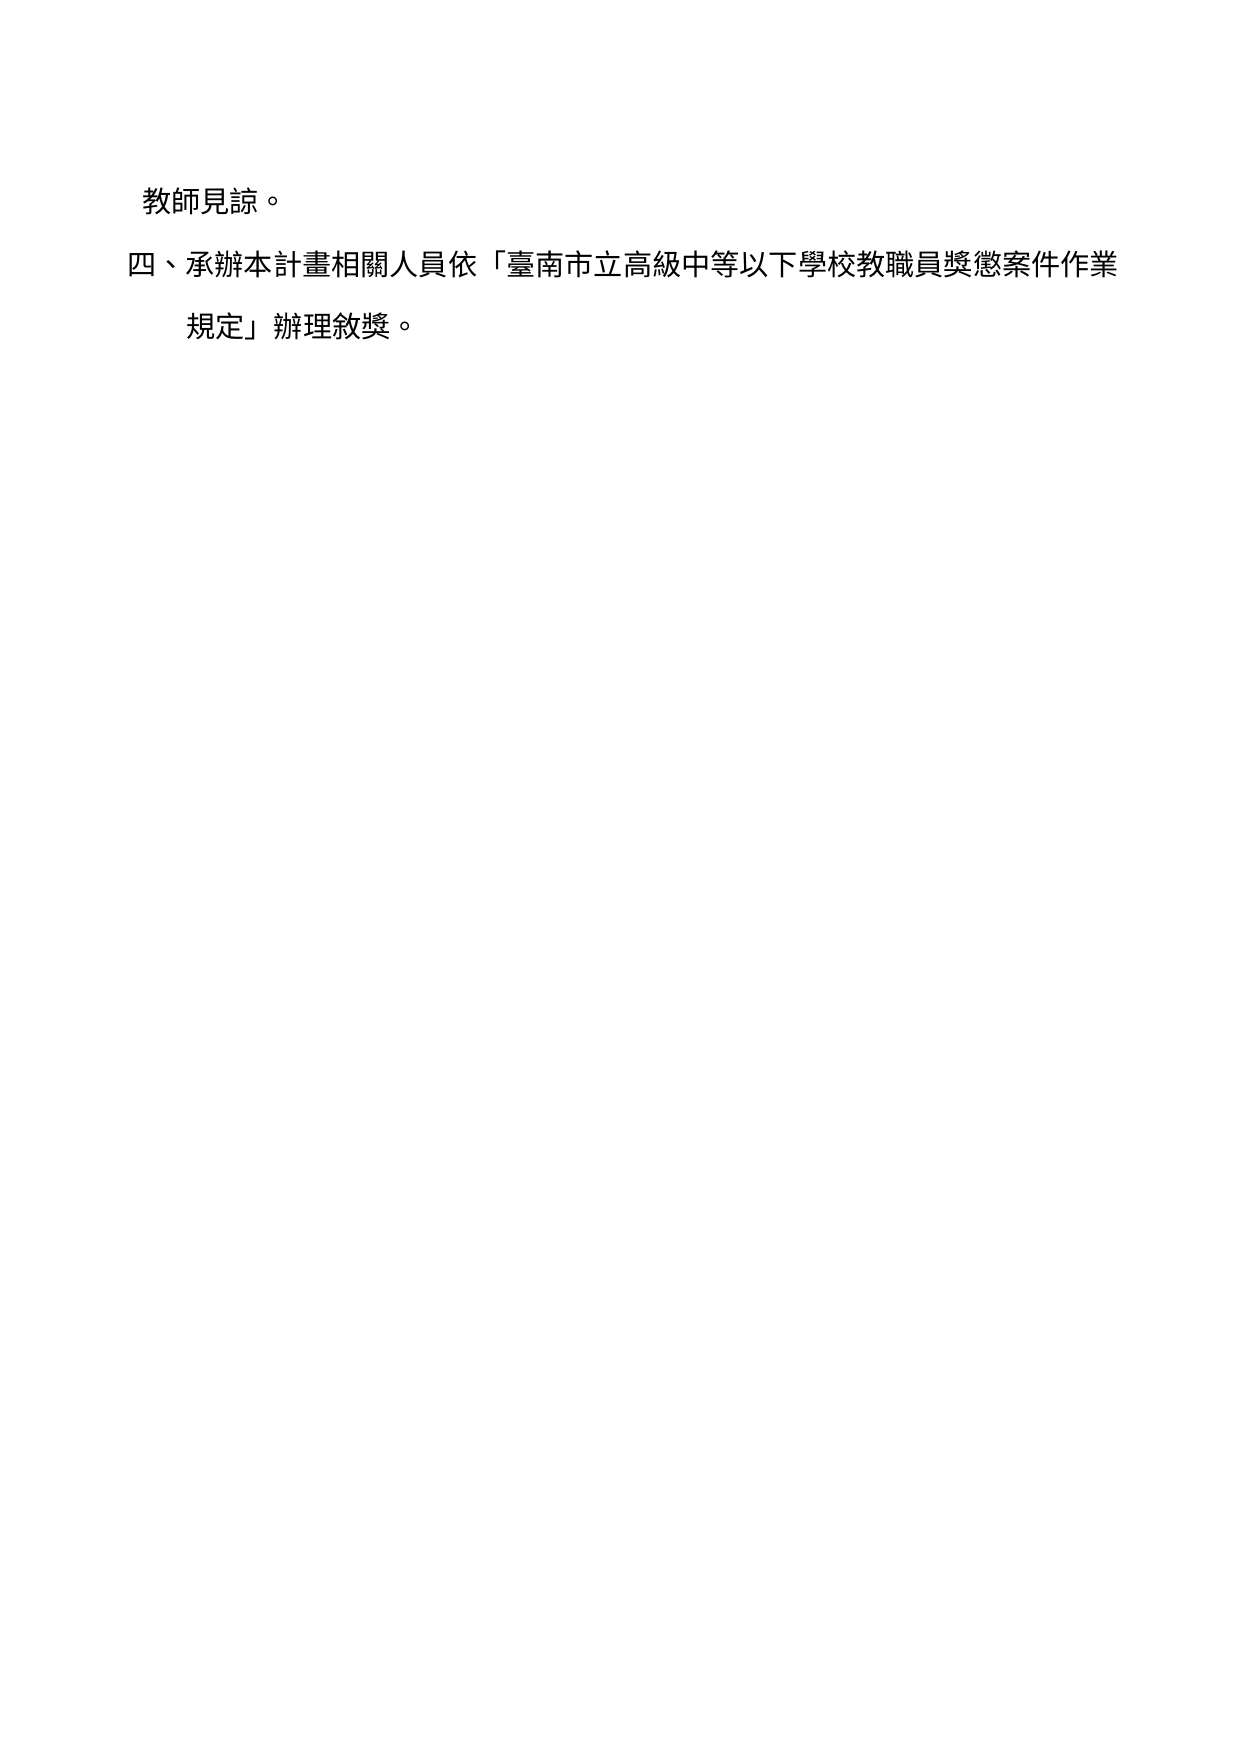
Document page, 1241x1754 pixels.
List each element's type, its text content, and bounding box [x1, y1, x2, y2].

text 四、承辦本計畫相關人員依「臺南市立高級中等以下學校教職員獎懲案件作業規定」辦理敘獎。 [127, 221, 1128, 346]
text 教師見諒。 [142, 158, 1128, 221]
